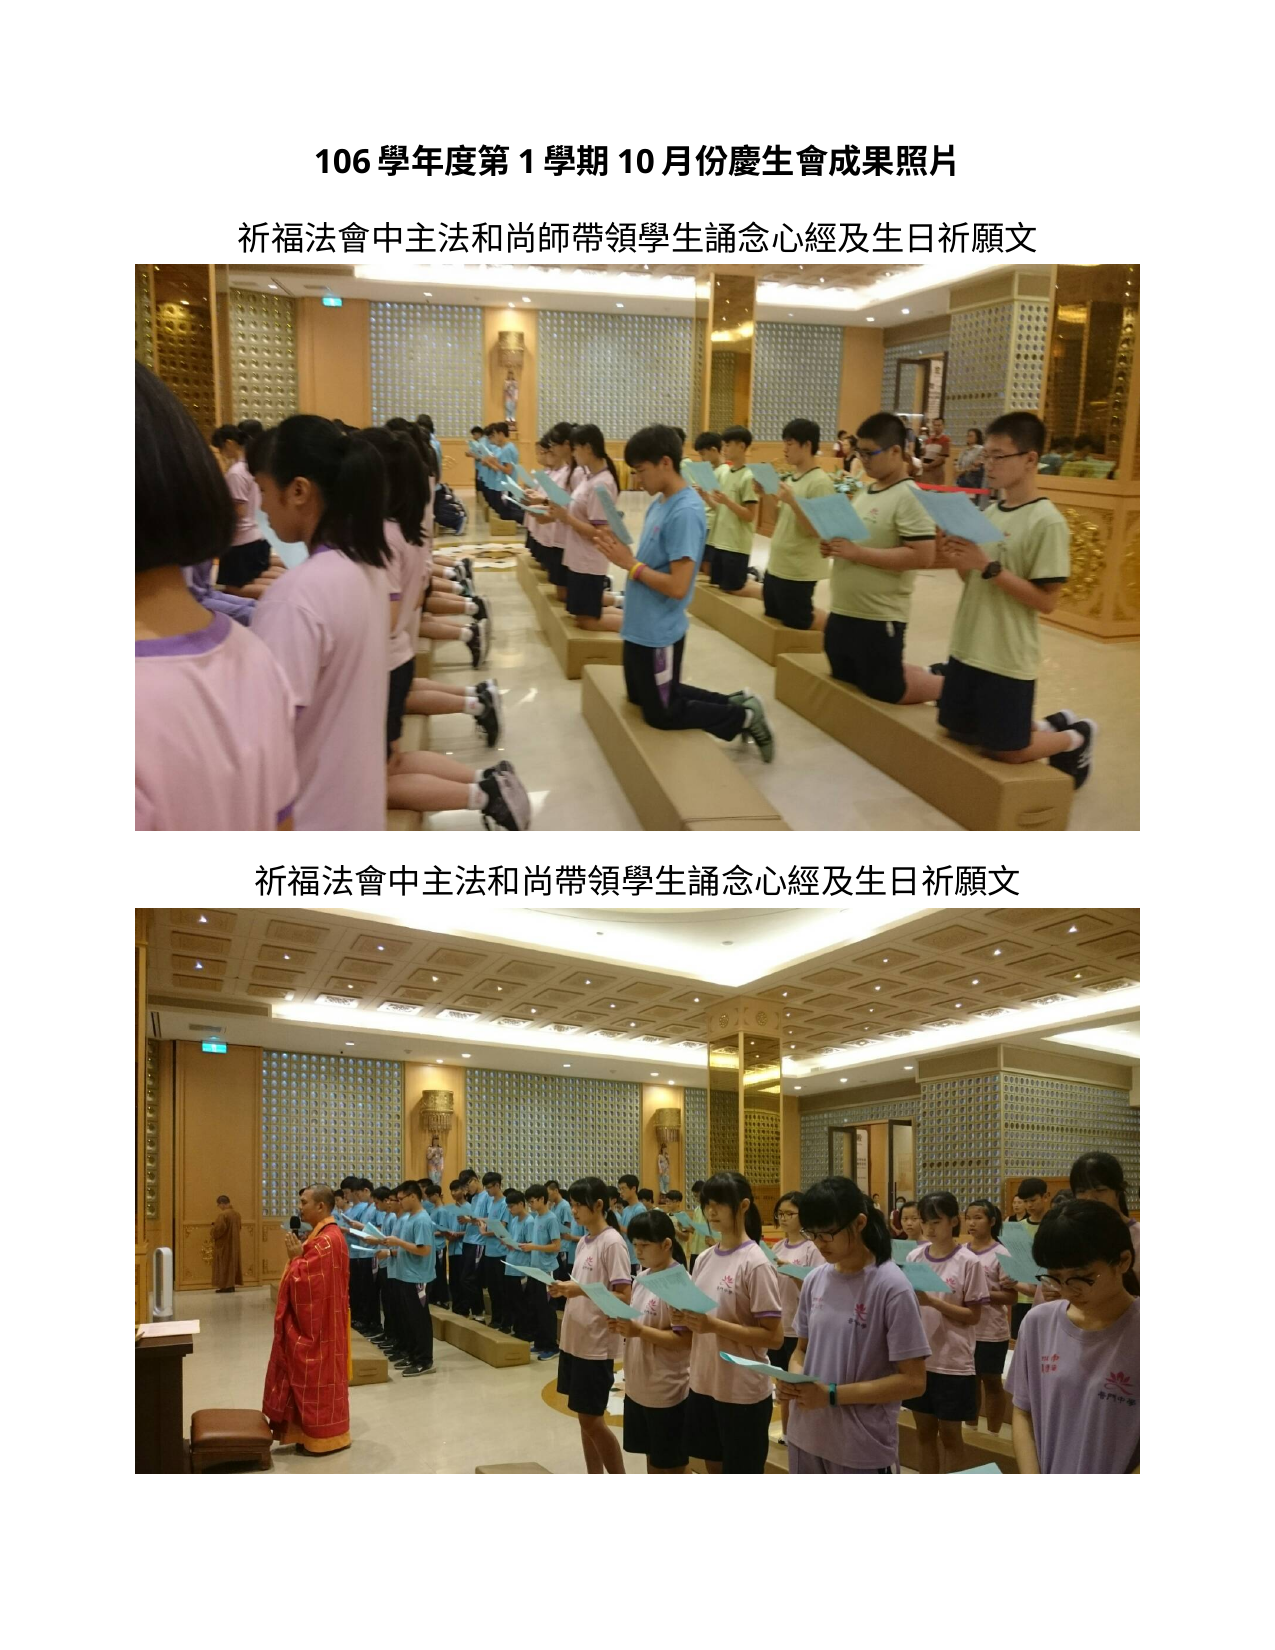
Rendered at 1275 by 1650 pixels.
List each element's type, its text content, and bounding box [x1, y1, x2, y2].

picture [135, 908, 1140, 1474]
text 祈福法會中主法和尚師帶領學生誦念心經及生日祈願文 [135, 211, 1140, 264]
text 106學年度第1學期10月份慶生會成果照片 [135, 135, 1140, 183]
picture [135, 264, 1140, 831]
text 祈福法會中主法和尚帶領學生誦念心經及生日祈願文 [135, 855, 1140, 908]
